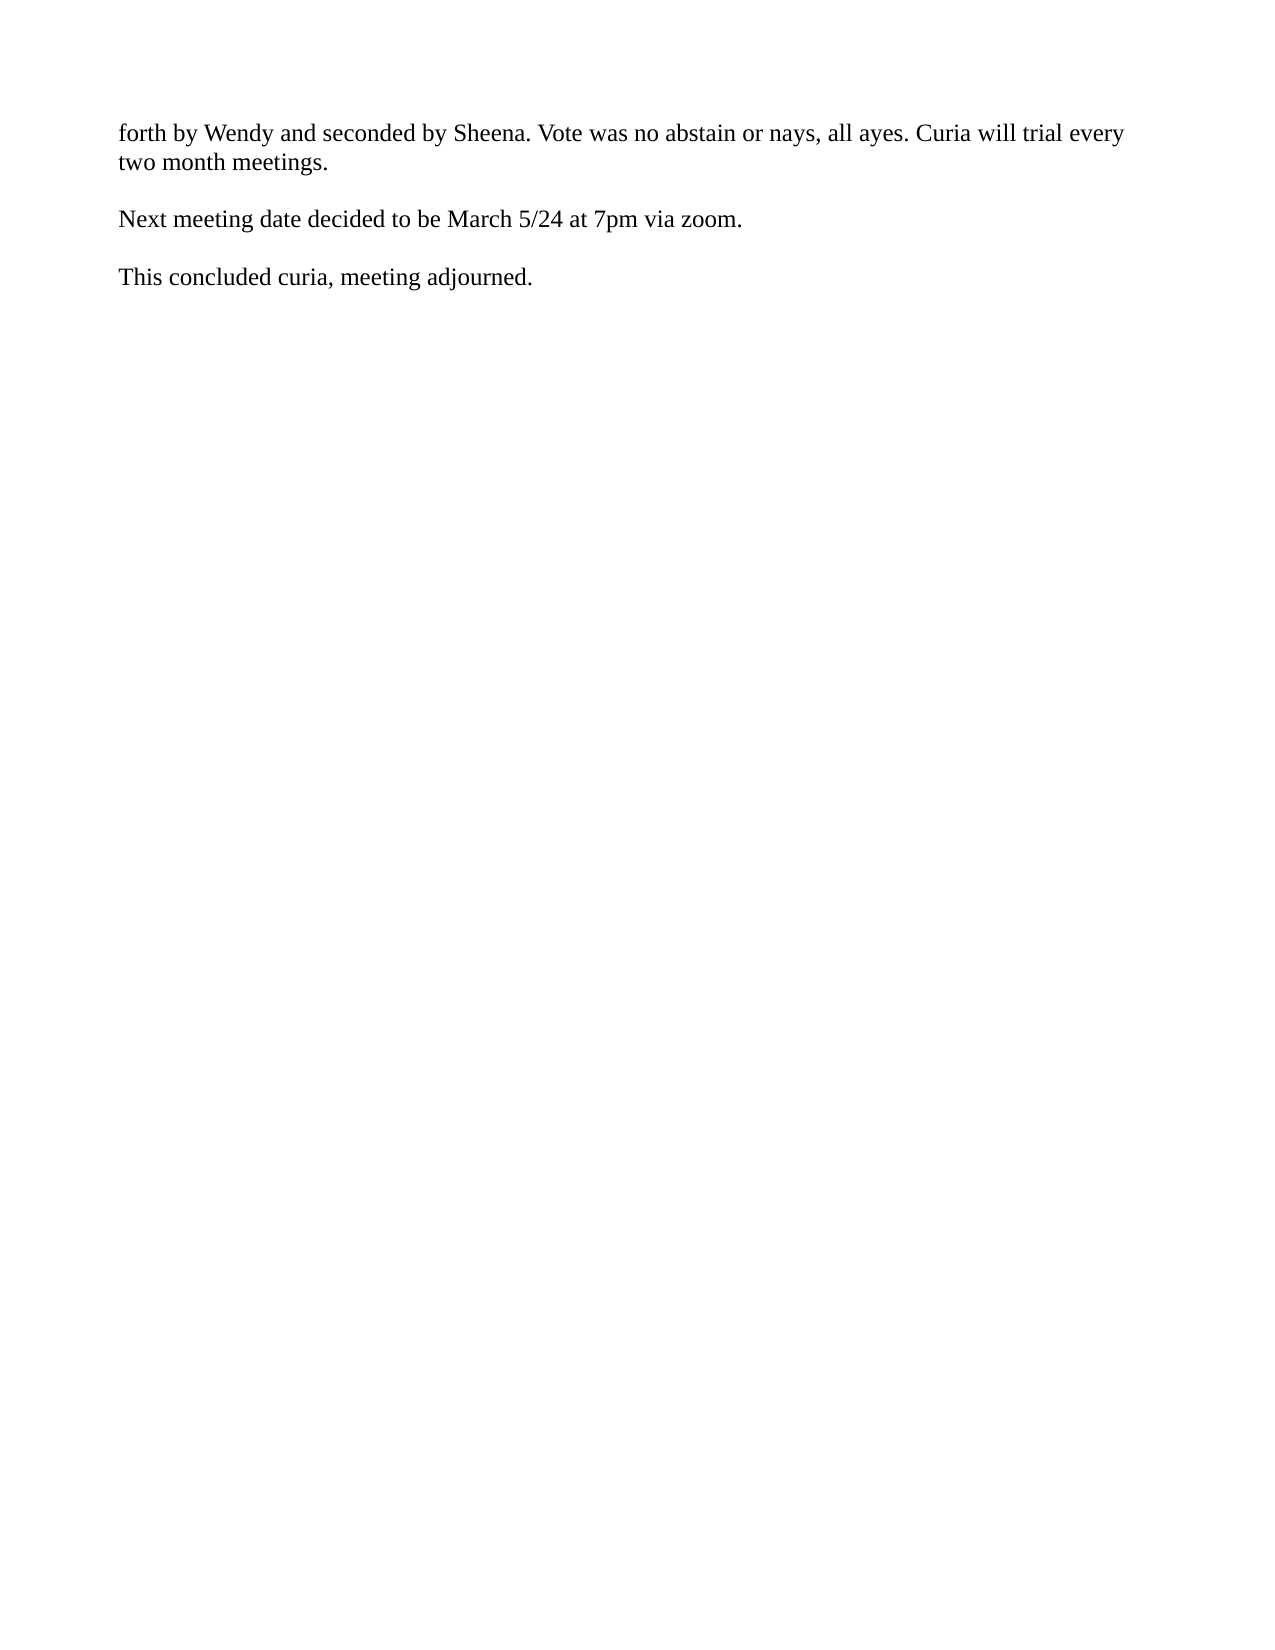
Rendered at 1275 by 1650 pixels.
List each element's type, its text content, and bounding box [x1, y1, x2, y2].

text forth by Wendy and seconded by Sheena. Vote was no abstain or nays, all ayes. Curia will trial every two month meetings. [118, 118, 1157, 176]
text This concluded curia, meeting adjourned. [118, 262, 1157, 291]
text Next meeting date decided to be March 5/24 at 7pm via zoom. [118, 204, 1157, 233]
